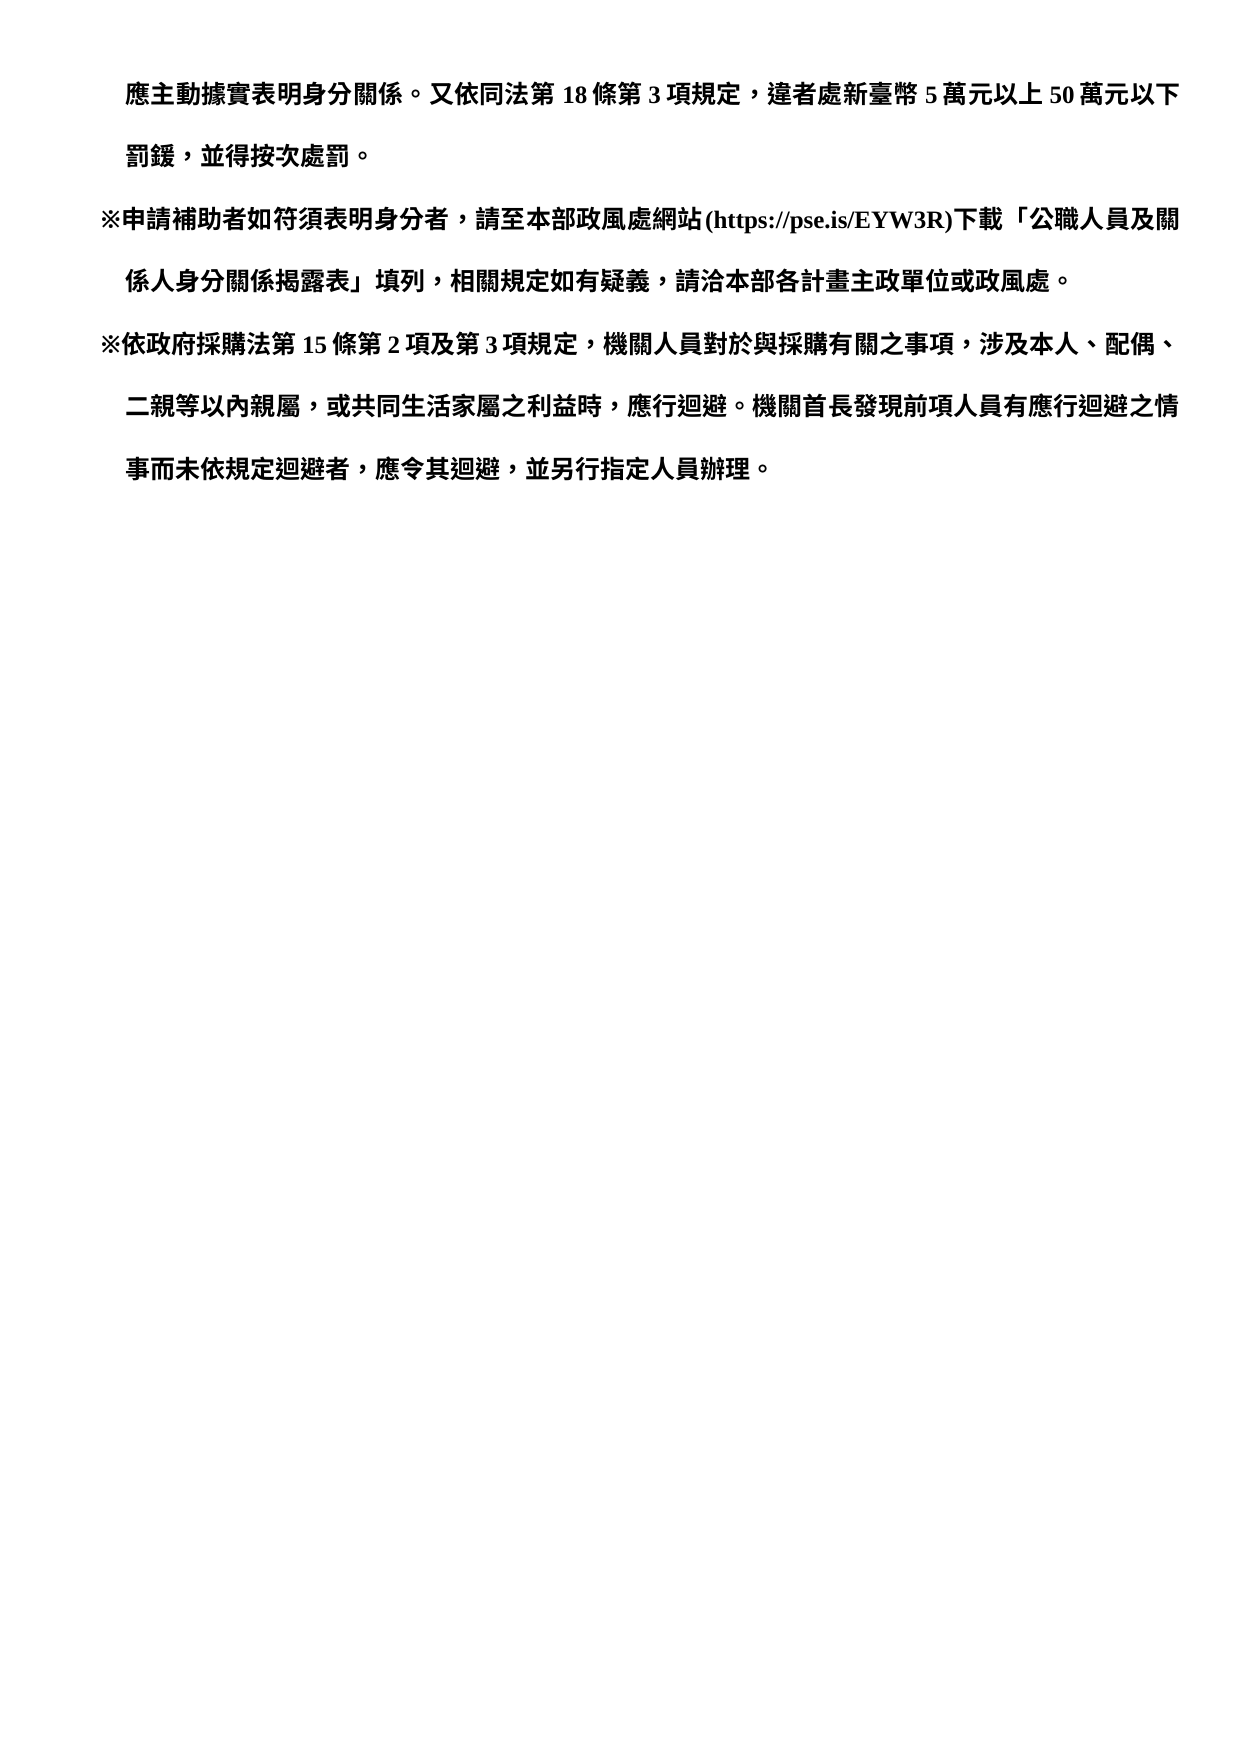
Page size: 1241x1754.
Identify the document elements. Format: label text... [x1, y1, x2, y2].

text ※依政府採購法第15條第2項及第3項規定，機關人員對於與採購有關之事項，涉及本人、配偶、二親等以內親屬，或共同生活家屬之利益時，應行迴避。機關首長發現前項人員有應行迴避之情事而未依規定迴避者，應令其迴避，並另行指定人員辦理。 [100, 301, 1181, 488]
text ※依公職人員利益衝突迴避法第14條第2項前段規定，公職人員或其關係人申請補助或交易行為前，應主動據實表明身分關係。又依同法第18條第3項規定，違者處新臺幣5萬元以上50萬元以下罰鍰，並得按次處罰。 [100, 51, 1181, 176]
text ※申請補助者如符須表明身分者，請至本部政風處網站(https://pse.is/EYW3R)下載「公職人員及關係人身分關係揭露表」填列，相關規定如有疑義，請洽本部各計畫主政單位或政風處。 [100, 176, 1181, 301]
